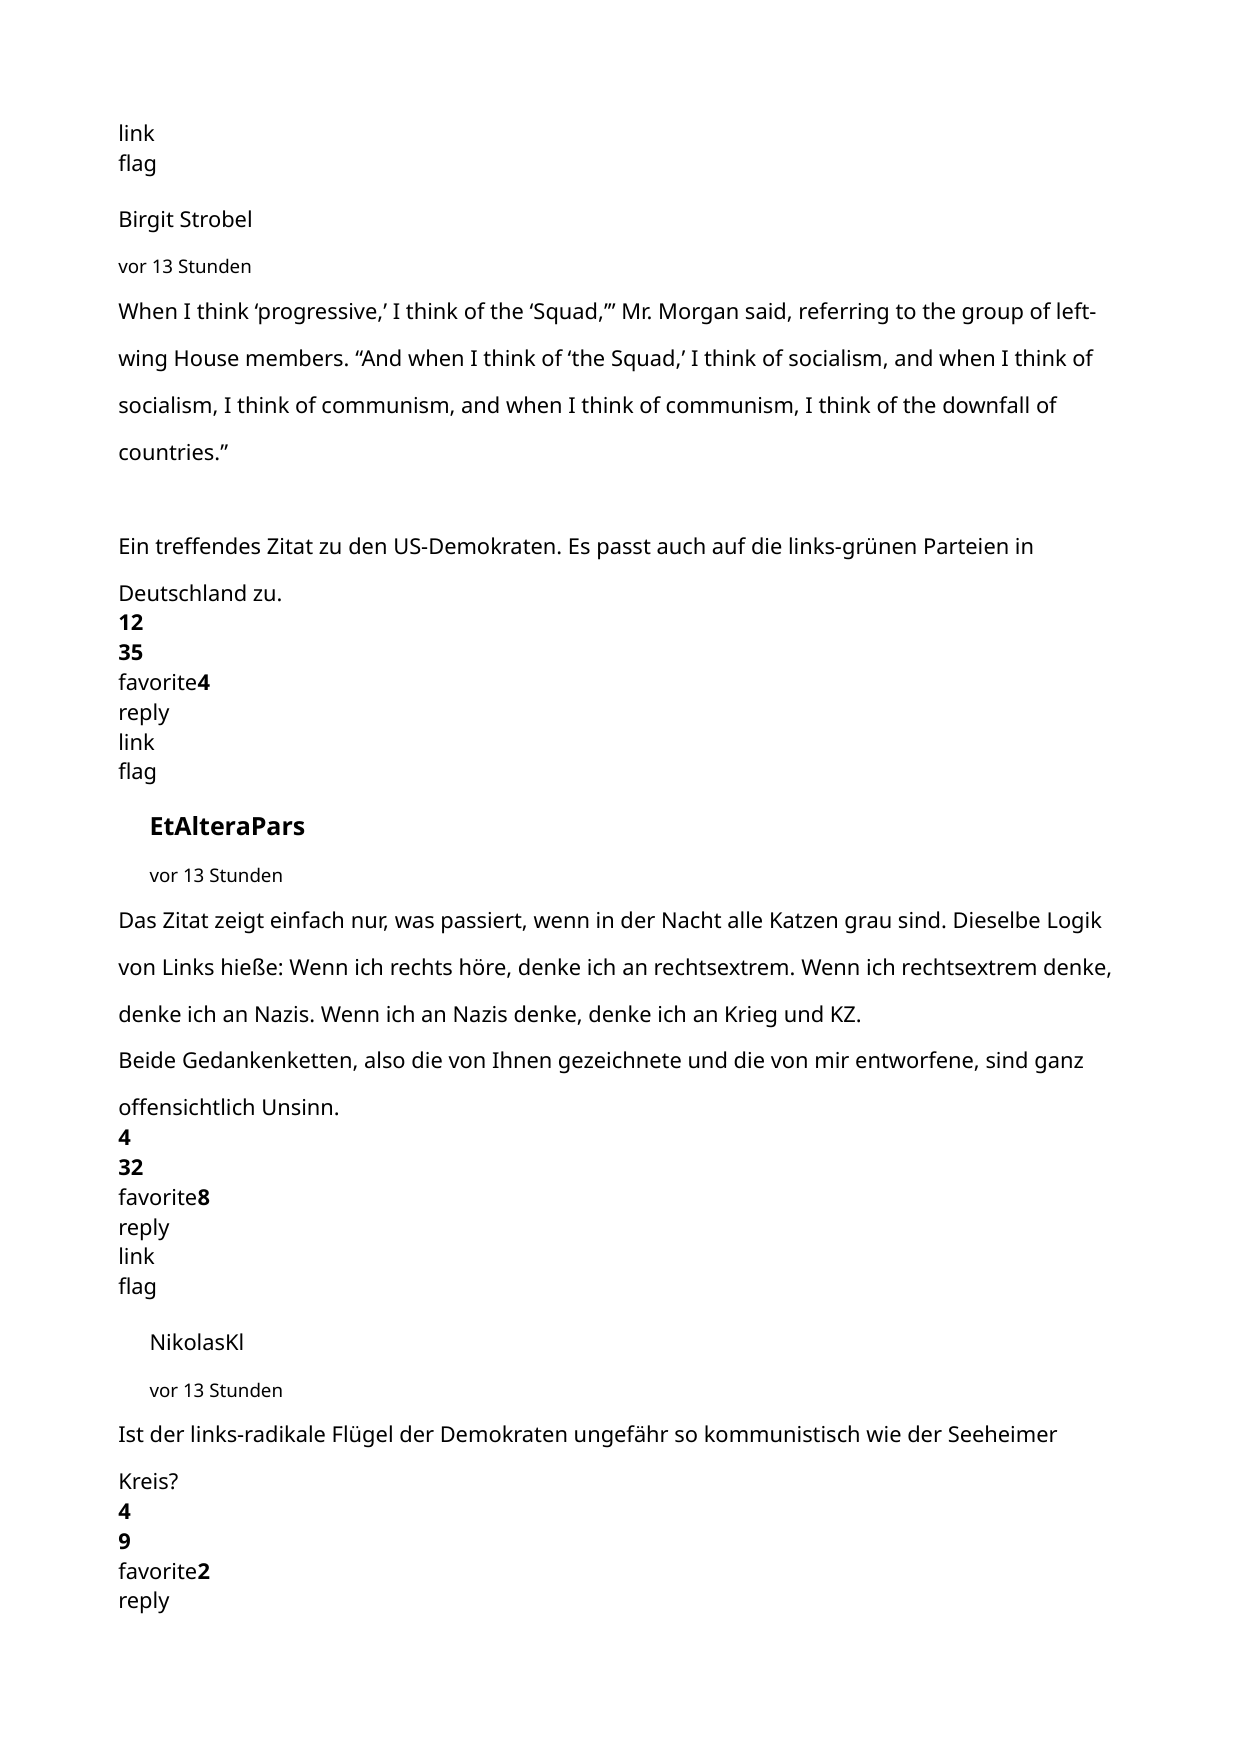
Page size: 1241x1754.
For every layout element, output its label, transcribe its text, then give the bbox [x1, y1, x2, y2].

text EtAlteraPars [149, 802, 1114, 842]
text vor 13 Stunden [118, 249, 1122, 279]
text Das Zitat zeigt einfach nur, was passiert, wenn in der Nacht alle Katzen grau sind. Dieselbe Logik von Links hieße: Wenn ich rechts höre, denke ich an rechtsextrem. Wenn ich rechtsextrem denke, denke ich an Nazis. Wenn ich an Nazis denke, denke ich an Krieg und KZ. Beide Gedankenketten, also die von Ihnen gezeichnete und die von mir entworfene, sind ganz offensichtlich Unsinn. [118, 888, 1122, 1122]
text favorite2 [118, 1556, 1122, 1586]
text reply [118, 1211, 1122, 1241]
text link [118, 1241, 1122, 1271]
text Ist der links-radikale Flügel der Demokraten ungefähr so kommunistisch wie der Seeheimer Kreis? [118, 1402, 1122, 1496]
text vor 13 Stunden [149, 858, 1122, 888]
text When I think ‘progressive,’ I think of the ‘Squad,’” Mr. Morgan said, referring to the group of left-wing House members. “And when I think of ‘the Squad,’ I think of socialism, and when I think of socialism, I think of communism, and when I think of communism, I think of the downfall of countries.” Ein treffendes Zitat zu den US-Demokraten. Es passt auch auf die links-grünen Parteien in Deutschland zu. [118, 279, 1122, 607]
text Birgit Strobel [118, 193, 1114, 234]
text favorite8 [118, 1182, 1122, 1211]
text NikolasKl [149, 1316, 1114, 1357]
text 4 [118, 1122, 1122, 1152]
text flag [118, 756, 1122, 786]
text flag [118, 1271, 1122, 1301]
text vor 13 Stunden [149, 1373, 1122, 1402]
text reply [118, 697, 1122, 727]
text 9 [118, 1526, 1122, 1556]
text link [118, 118, 1122, 148]
text 4 [118, 1496, 1122, 1526]
text flag [118, 148, 1122, 178]
text 12 [118, 607, 1122, 637]
text favorite4 [118, 667, 1122, 697]
text 35 [118, 637, 1122, 667]
text reply [118, 1586, 1122, 1615]
text link [118, 727, 1122, 756]
text 32 [118, 1152, 1122, 1182]
